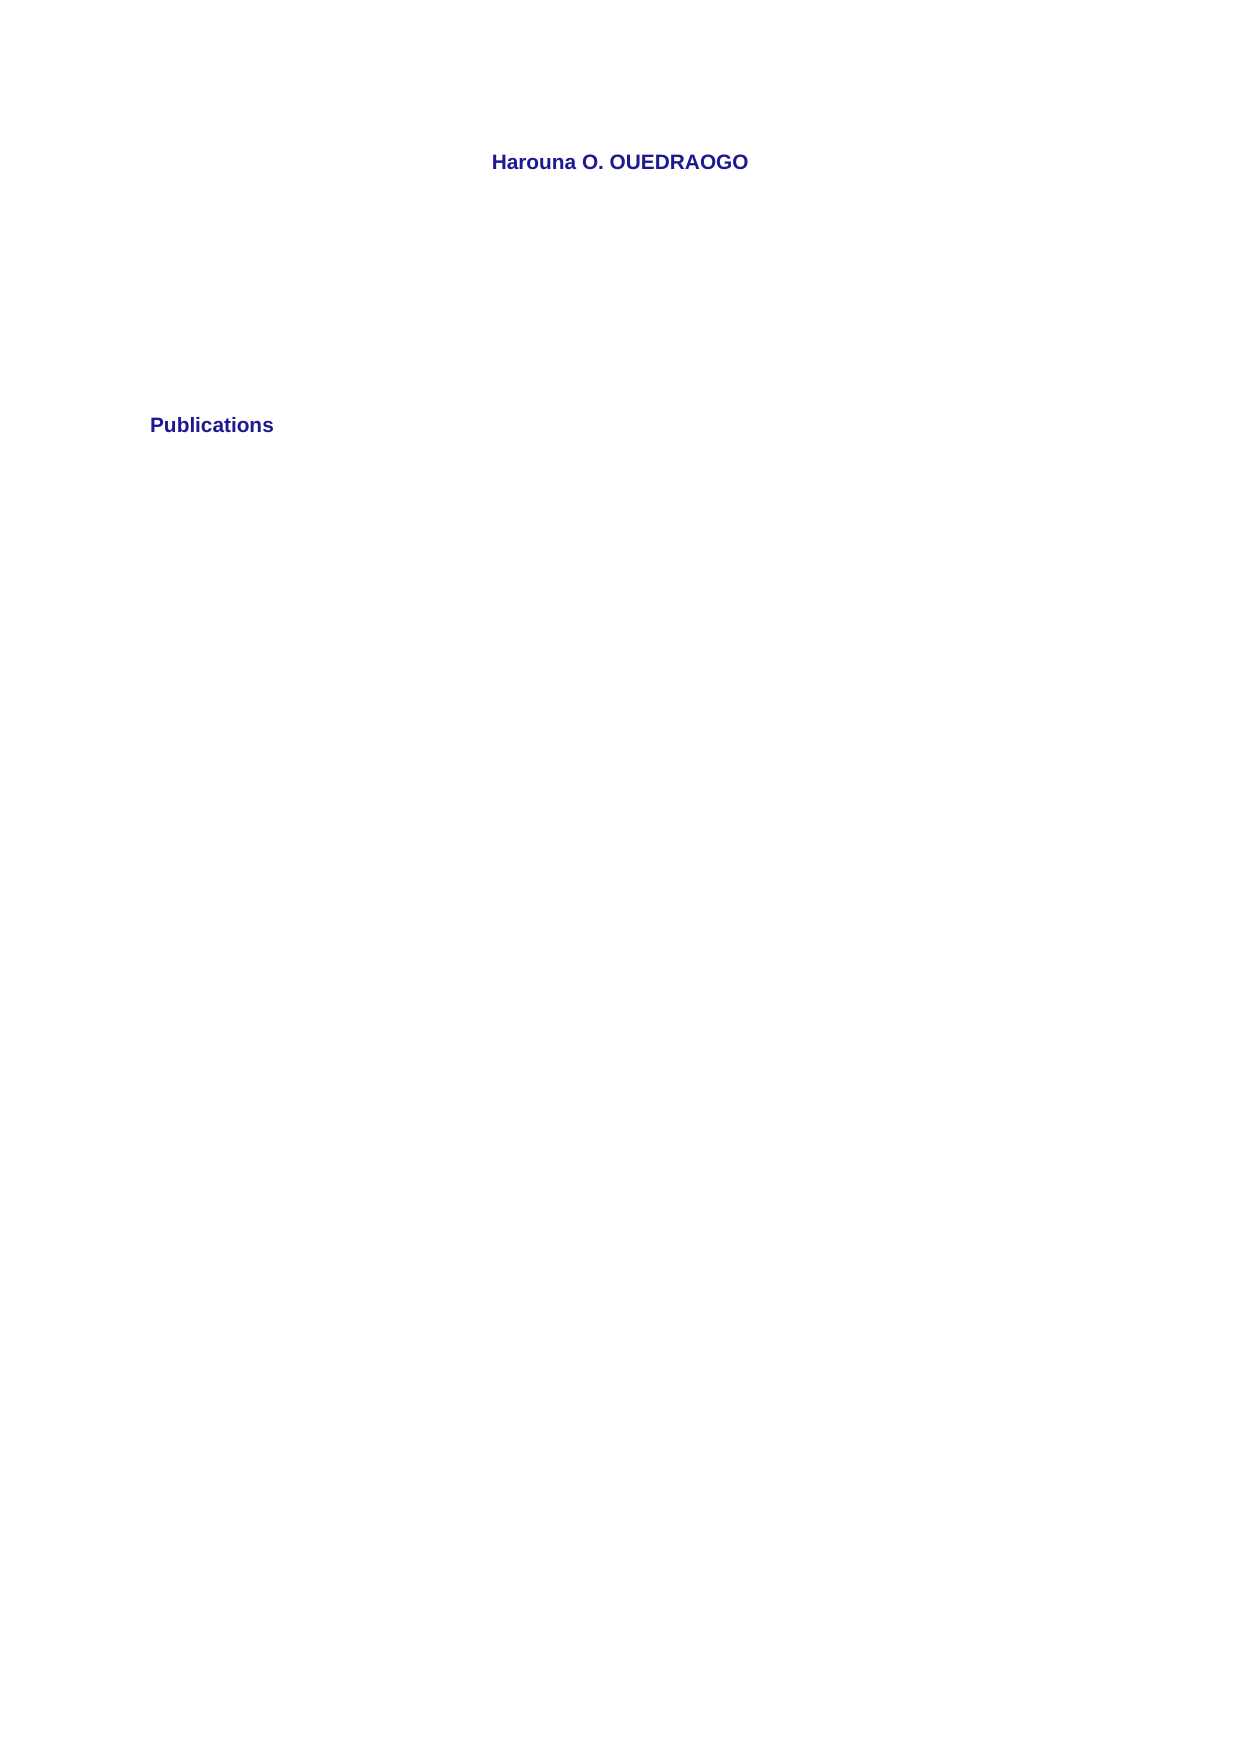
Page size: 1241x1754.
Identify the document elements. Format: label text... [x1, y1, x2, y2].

subtitle Publications [150, 412, 1090, 436]
subtitle Harouna O. OUEDRAOGO [150, 150, 1090, 174]
